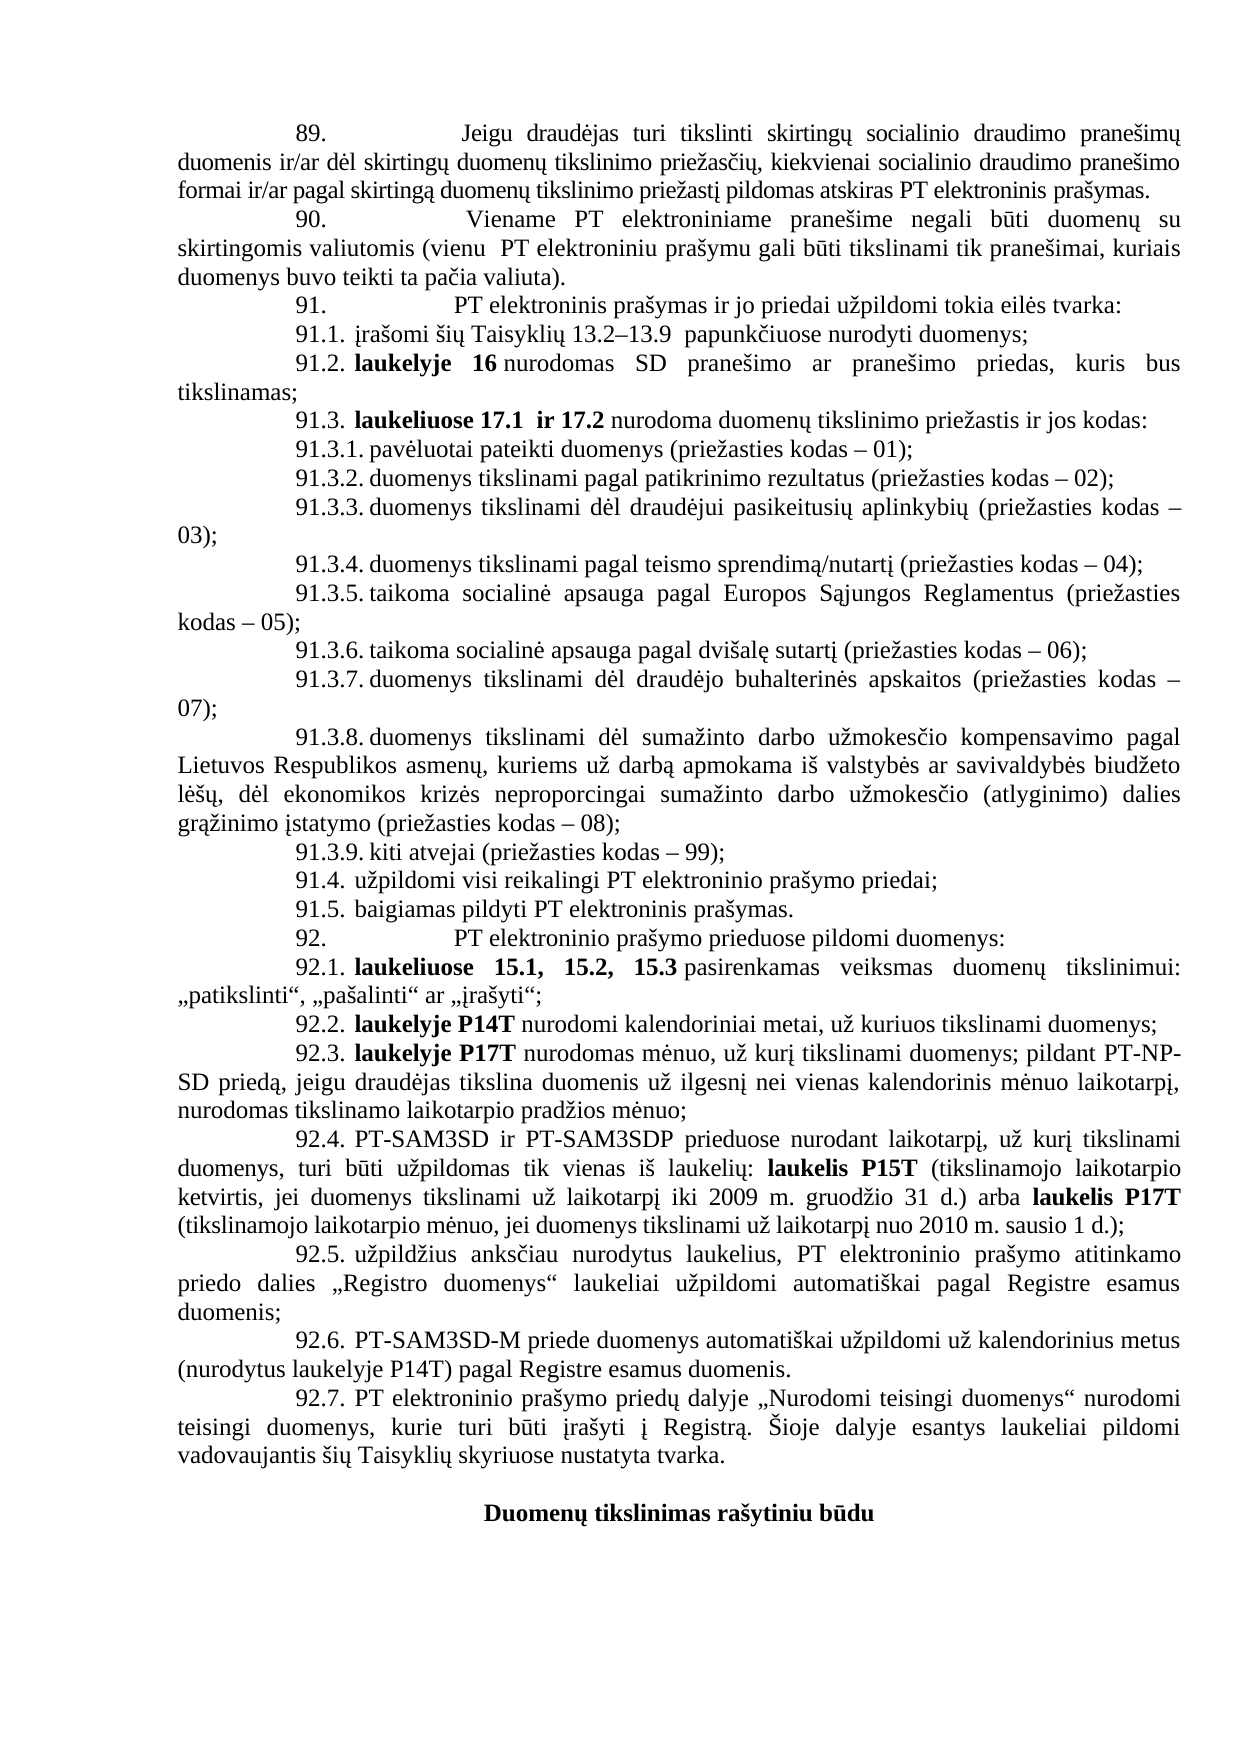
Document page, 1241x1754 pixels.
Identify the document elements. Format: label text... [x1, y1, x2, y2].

text 91.3.9. kiti atvejai (priežasties kodas – 99); [177, 837, 1181, 866]
text 91.3.3. duomenys tikslinami dėl draudėjui pasikeitusių aplinkybių (priežasties kodas – 03); [177, 492, 1181, 549]
text 92.5. užpildžius anksčiau nurodytus laukelius, PT elektroninio prašymo atitinkamo priedo dalies „Registro duomenys“ laukeliai užpildomi automatiškai pagal Registre esamus duomenis; [177, 1239, 1181, 1326]
text 91.3.7. duomenys tikslinami dėl draudėjo buhalterinės apskaitos (priežasties kodas – 07); [177, 664, 1181, 722]
text 92. PT elektroninio prašymo prieduose pildomi duomenys: [177, 923, 1181, 952]
text 91.2. laukelyje 16 nurodomas SD pranešimo ar pranešimo priedas, kuris bus tikslinamas; [177, 348, 1181, 406]
text 92.3. laukelyje P17T nurodomas mėnuo, už kurį tikslinami duomenys; pildant PT-NP-SD priedą, jeigu draudėjas tikslina duomenis už ilgesnį nei vienas kalendorinis mėnuo laikotarpį, nurodomas tikslinamo laikotarpio pradžios mėnuo; [177, 1038, 1181, 1124]
text 91.3.2. duomenys tikslinami pagal patikrinimo rezultatus (priežasties kodas – 02); [177, 463, 1181, 492]
text 91.3.4. duomenys tikslinami pagal teismo sprendimą/nutartį (priežasties kodas – 04); [177, 549, 1181, 578]
text 92.1. laukeliuose 15.1, 15.2, 15.3 pasirenkamas veiksmas duomenų tikslinimui: „patikslinti“, „pašalinti“ ar „įrašyti“; [177, 952, 1181, 1009]
text 91.3.5. taikoma socialinė apsauga pagal Europos Sąjungos Reglamentus (priežasties kodas – 05); [177, 578, 1181, 636]
text 90. Viename PT elektroniniame pranešime negali būti duomenų su skirtingomis valiutomis (vienu PT elektroniniu prašymu gali būti tikslinami tik pranešimai, kuriais duomenys buvo teikti ta pačia valiuta). [177, 204, 1181, 291]
text 92.2. laukelyje P14T nurodomi kalendoriniai metai, už kuriuos tikslinami duomenys; [177, 1009, 1181, 1038]
text 92.4. PT-SAM3SD ir PT-SAM3SDP prieduose nurodant laikotarpį, už kurį tikslinami duomenys, turi būti užpildomas tik vienas iš laukelių: laukelis P15T (tikslinamojo laikotarpio ketvirtis, jei duomenys tikslinami už laikotarpį iki 2009 m. gruodžio 31 d.) arba laukelis P17T (tikslinamojo laikotarpio mėnuo, jei duomenys tikslinami už laikotarpį nuo 2010 m. sausio 1 d.); [177, 1124, 1181, 1239]
text 91.1. įrašomi šių Taisyklių 13.2–13.9 papunkčiuose nurodyti duomenys; [177, 319, 1181, 348]
text 91.3.8. duomenys tikslinami dėl sumažinto darbo užmokesčio kompensavimo pagal Lietuvos Respublikos asmenų, kuriems už darbą apmokama iš valstybės ar savivaldybės biudžeto lėšų, dėl ekonomikos krizės neproporcingai sumažinto darbo užmokesčio (atlyginimo) dalies grąžinimo įstatymo (priežasties kodas – 08); [177, 722, 1181, 837]
text 91.3.6. taikoma socialinė apsauga pagal dvišalę sutartį (priežasties kodas – 06); [177, 636, 1181, 664]
text 91.3. laukeliuose 17.1 ir 17.2 nurodoma duomenų tikslinimo priežastis ir jos kodas: [177, 406, 1181, 434]
text 89. Jeigu draudėjas turi tikslinti skirtingų socialinio draudimo pranešimų duomenis ir/ar dėl skirtingų duomenų tikslinimo priežasčių, kiekvienai socialinio draudimo pranešimo formai ir/ar pagal skirtingą duomenų tikslinimo priežastį pildomas atskiras PT elektroninis prašymas. [177, 118, 1181, 204]
text 92.7. PT elektroninio prašymo priedų dalyje „Nurodomi teisingi duomenys“ nurodomi teisingi duomenys, kurie turi būti įrašyti į Registrą. Šioje dalyje esantys laukeliai pildomi vadovaujantis šių Taisyklių skyriuose nustatyta tvarka. [177, 1383, 1181, 1469]
text 91. PT elektroninis prašymas ir jo priedai užpildomi tokia eilės tvarka: [177, 291, 1181, 319]
text Duomenų tikslinimas rašytiniu būdu [177, 1498, 1181, 1527]
text 91.4. užpildomi visi reikalingi PT elektroninio prašymo priedai; [177, 866, 1181, 894]
text 91.3.1. pavėluotai pateikti duomenys (priežasties kodas – 01); [177, 434, 1181, 463]
text 91.5. baigiamas pildyti PT elektroninis prašymas. [177, 894, 1181, 923]
text 92.6. PT-SAM3SD-M priede duomenys automatiškai užpildomi už kalendorinius metus (nurodytus laukelyje P14T) pagal Registre esamus duomenis. [177, 1326, 1181, 1383]
